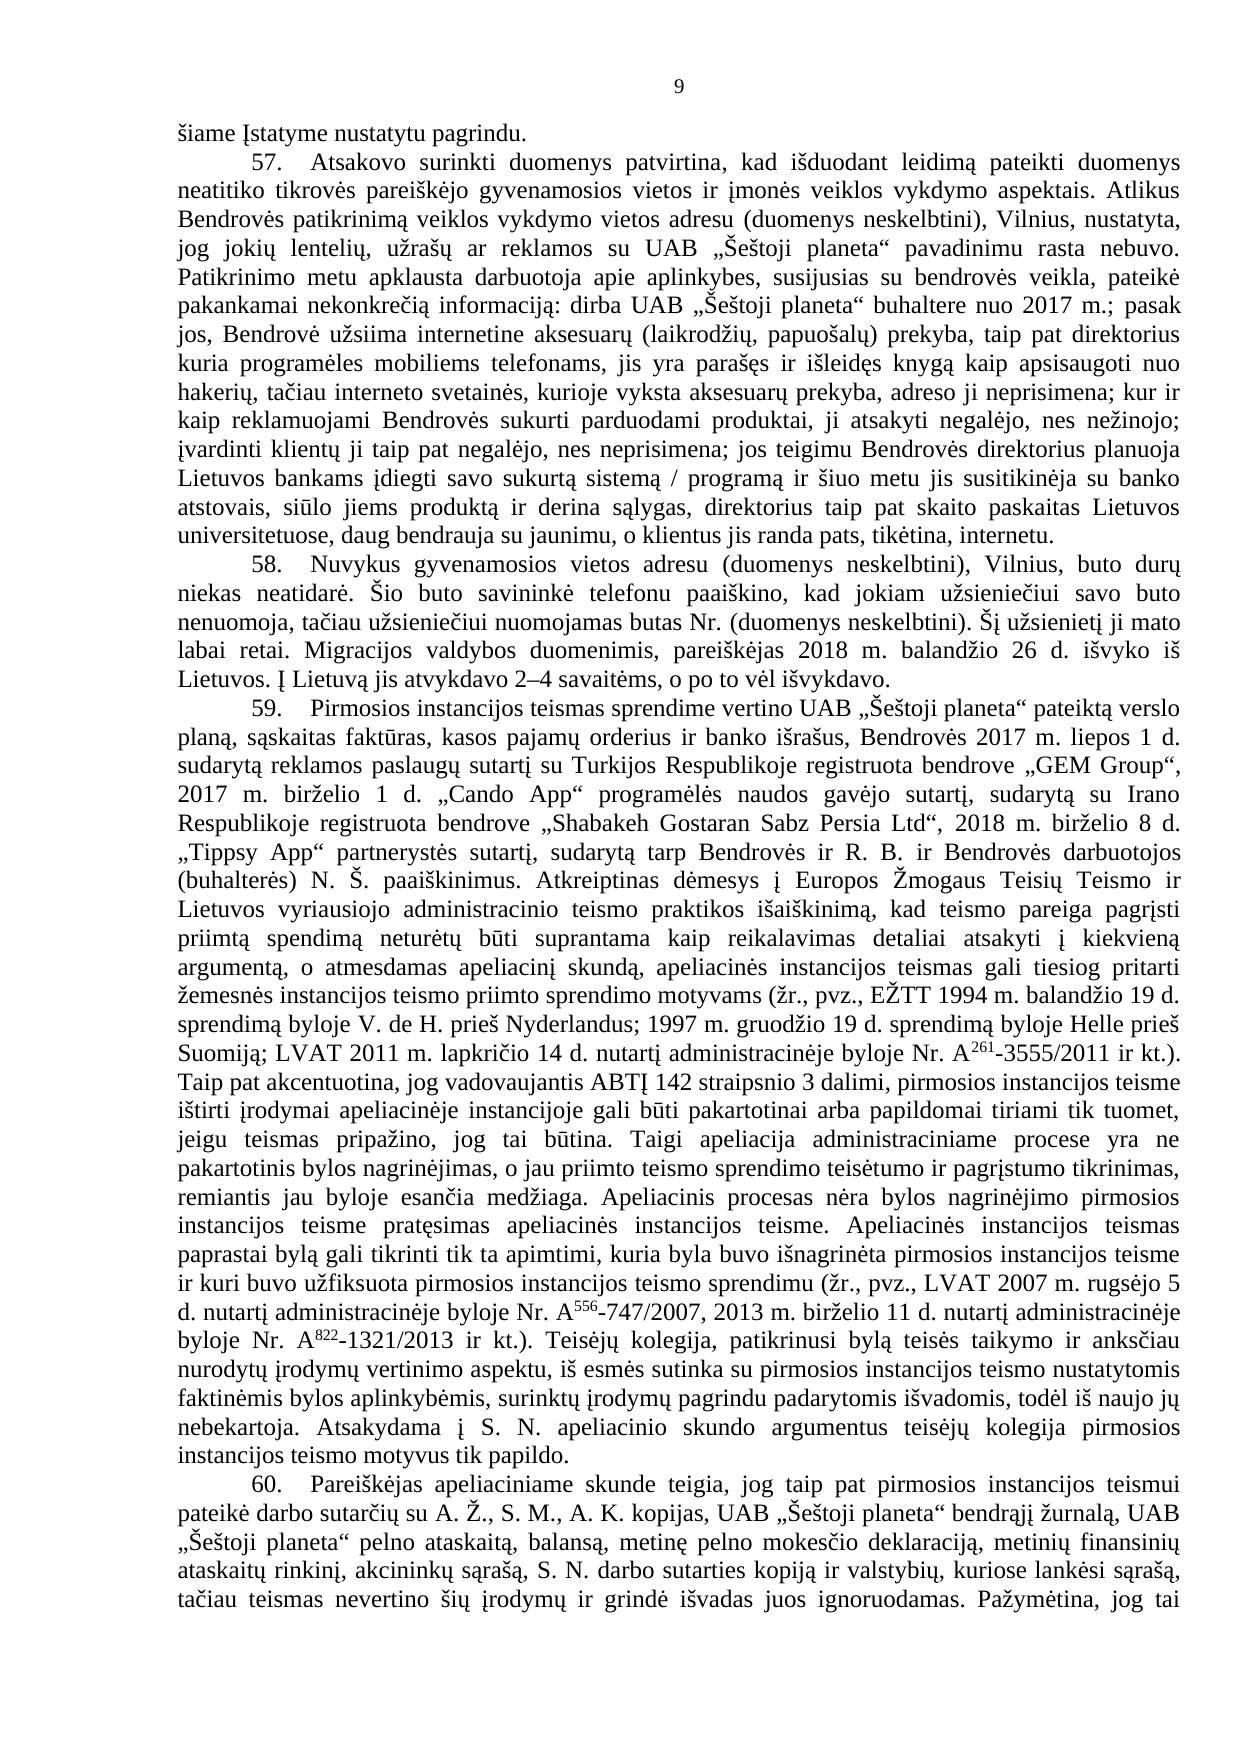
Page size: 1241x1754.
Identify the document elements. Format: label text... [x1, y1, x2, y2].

text 58. Nuvykus gyvenamosios vietos adresu (duomenys neskelbtini), Vilnius, buto durų niekas neatidarė. Šio buto savininkė telefonu paaiškino, kad jokiam užsieniečiui savo buto nenuomoja, tačiau užsieniečiui nuomojamas butas Nr. (duomenys neskelbtini). Šį užsienietį ji mato labai retai. Migracijos valdybos duomenimis, pareiškėjas 2018 m. balandžio 26 d. išvyko iš Lietuvos. Į Lietuvą jis atvykdavo 2–4 savaitėms, o po to vėl išvykdavo. [177, 549, 1181, 693]
text 57. Atsakovo surinkti duomenys patvirtina, kad išduodant leidimą pateikti duomenys neatitiko tikrovės pareiškėjo gyvenamosios vietos ir įmonės veiklos vykdymo aspektais. Atlikus Bendrovės patikrinimą veiklos vykdymo vietos adresu (duomenys neskelbtini), Vilnius, nustatyta, jog jokių lentelių, užrašų ar reklamos su UAB „Šeštoji planeta“ pavadinimu rasta nebuvo. Patikrinimo metu apklausta darbuotoja apie aplinkybes, susijusias su bendrovės veikla, pateikė pakankamai nekonkrečią informaciją: dirba UAB „Šeštoji planeta“ buhaltere nuo 2017 m.; pasak jos, Bendrovė užsiima internetine aksesuarų (laikrodžių, papuošalų) prekyba, taip pat direktorius kuria programėles mobiliems telefonams, jis yra parašęs ir išleidęs knygą kaip apsisaugoti nuo hakerių, tačiau interneto svetainės, kurioje vyksta aksesuarų prekyba, adreso ji neprisimena; kur ir kaip reklamuojami Bendrovės sukurti parduodami produktai, ji atsakyti negalėjo, nes nežinojo; įvardinti klientų ji taip pat negalėjo, nes neprisimena; jos teigimu Bendrovės direktorius planuoja Lietuvos bankams įdiegti savo sukurtą sistemą / programą ir šiuo metu jis susitikinėja su banko atstovais, siūlo jiems produktą ir derina sąlygas, direktorius taip pat skaito paskaitas Lietuvos universitetuose, daug bendrauja su jaunimu, o klientus jis randa pats, tikėtina, internetu. [177, 147, 1181, 549]
text 59. Pirmosios instancijos teismas sprendime vertino UAB „Šeštoji planeta“ pateiktą verslo planą, sąskaitas faktūras, kasos pajamų orderius ir banko išrašus, Bendrovės 2017 m. liepos 1 d. sudarytą reklamos paslaugų sutartį su Turkijos Respublikoje registruota bendrove „GEM Group“, 2017 m. birželio 1 d. „Cando App“ programėlės naudos gavėjo sutartį, sudarytą su Irano Respublikoje registruota bendrove „Shabakeh Gostaran Sabz Persia Ltd“, 2018 m. birželio 8 d. „Tippsy App“ partnerystės sutartį, sudarytą tarp Bendrovės ir R. B. ir Bendrovės darbuotojos (buhalterės) N. Š. paaiškinimus. Atkreiptinas dėmesys į Europos Žmogaus Teisių Teismo ir Lietuvos vyriausiojo administracinio teismo praktikos išaiškinimą, kad teismo pareiga pagrįsti priimtą spendimą neturėtų būti suprantama kaip reikalavimas detaliai atsakyti į kiekvieną argumentą, o atmesdamas apeliacinį skundą, apeliacinės instancijos teismas gali tiesiog pritarti žemesnės instancijos teismo priimto sprendimo motyvams (žr., pvz., EŽTT 1994 m. balandžio 19 d. sprendimą byloje V. de H. prieš Nyderlandus; 1997 m. gruodžio 19 d. sprendimą byloje Helle prieš Suomiją; LVAT 2011 m. lapkričio 14 d. nutartį administracinėje byloje Nr. A261-3555/2011 ir kt.). Taip pat akcentuotina, jog vadovaujantis ABTĮ 142 straipsnio 3 dalimi, pirmosios instancijos teisme ištirti įrodymai apeliacinėje instancijoje gali būti pakartotinai arba papildomai tiriami tik tuomet, jeigu teismas pripažino, jog tai būtina. Taigi apeliacija administraciniame procese yra ne pakartotinis bylos nagrinėjimas, o jau priimto teismo sprendimo teisėtumo ir pagrįstumo tikrinimas, remiantis jau byloje esančia medžiaga. Apeliacinis procesas nėra bylos nagrinėjimo pirmosios instancijos teisme pratęsimas apeliacinės instancijos teisme. Apeliacinės instancijos teismas paprastai bylą gali tikrinti tik ta apimtimi, kuria byla buvo išnagrinėta pirmosios instancijos teisme ir kuri buvo užfiksuota pirmosios instancijos teismo sprendimu (žr., pvz., LVAT 2007 m. rugsėjo 5 d. nutartį administracinėje byloje Nr. A556-747/2007, 2013 m. birželio 11 d. nutartį administracinėje byloje Nr. A822-1321/2013 ir kt.). Teisėjų kolegija, patikrinusi bylą teisės taikymo ir anksčiau nurodytų įrodymų vertinimo aspektu, iš esmės sutinka su pirmosios instancijos teismo nustatytomis faktinėmis bylos aplinkybėmis, surinktų įrodymų pagrindu padarytomis išvadomis, todėl iš naujo jų nebekartoja. Atsakydama į S. N. apeliacinio skundo argumentus teisėjų kolegija pirmosios instancijos teismo motyvus tik papildo. [177, 693, 1181, 1469]
text 60. Pareiškėjas apeliaciniame skunde teigia, jog taip pat pirmosios instancijos teismui pateikė darbo sutarčių su A. Ž., S. M., A. K. kopijas, UAB „Šeštoji planeta“ bendrąjį žurnalą, UAB „Šeštoji planeta“ pelno ataskaitą, balansą, metinę pelno mokesčio deklaraciją, metinių finansinių ataskaitų rinkinį, akcininkų sąrašą, S. N. darbo sutarties kopiją ir valstybių, kuriose lankėsi sąrašą, tačiau teismas nevertino šių įrodymų ir grindė išvadas juos ignoruodamas. Pažymėtina, jog tai [177, 1469, 1181, 1613]
text šiame Įstatyme nustatytu pagrindu. [177, 118, 1181, 147]
